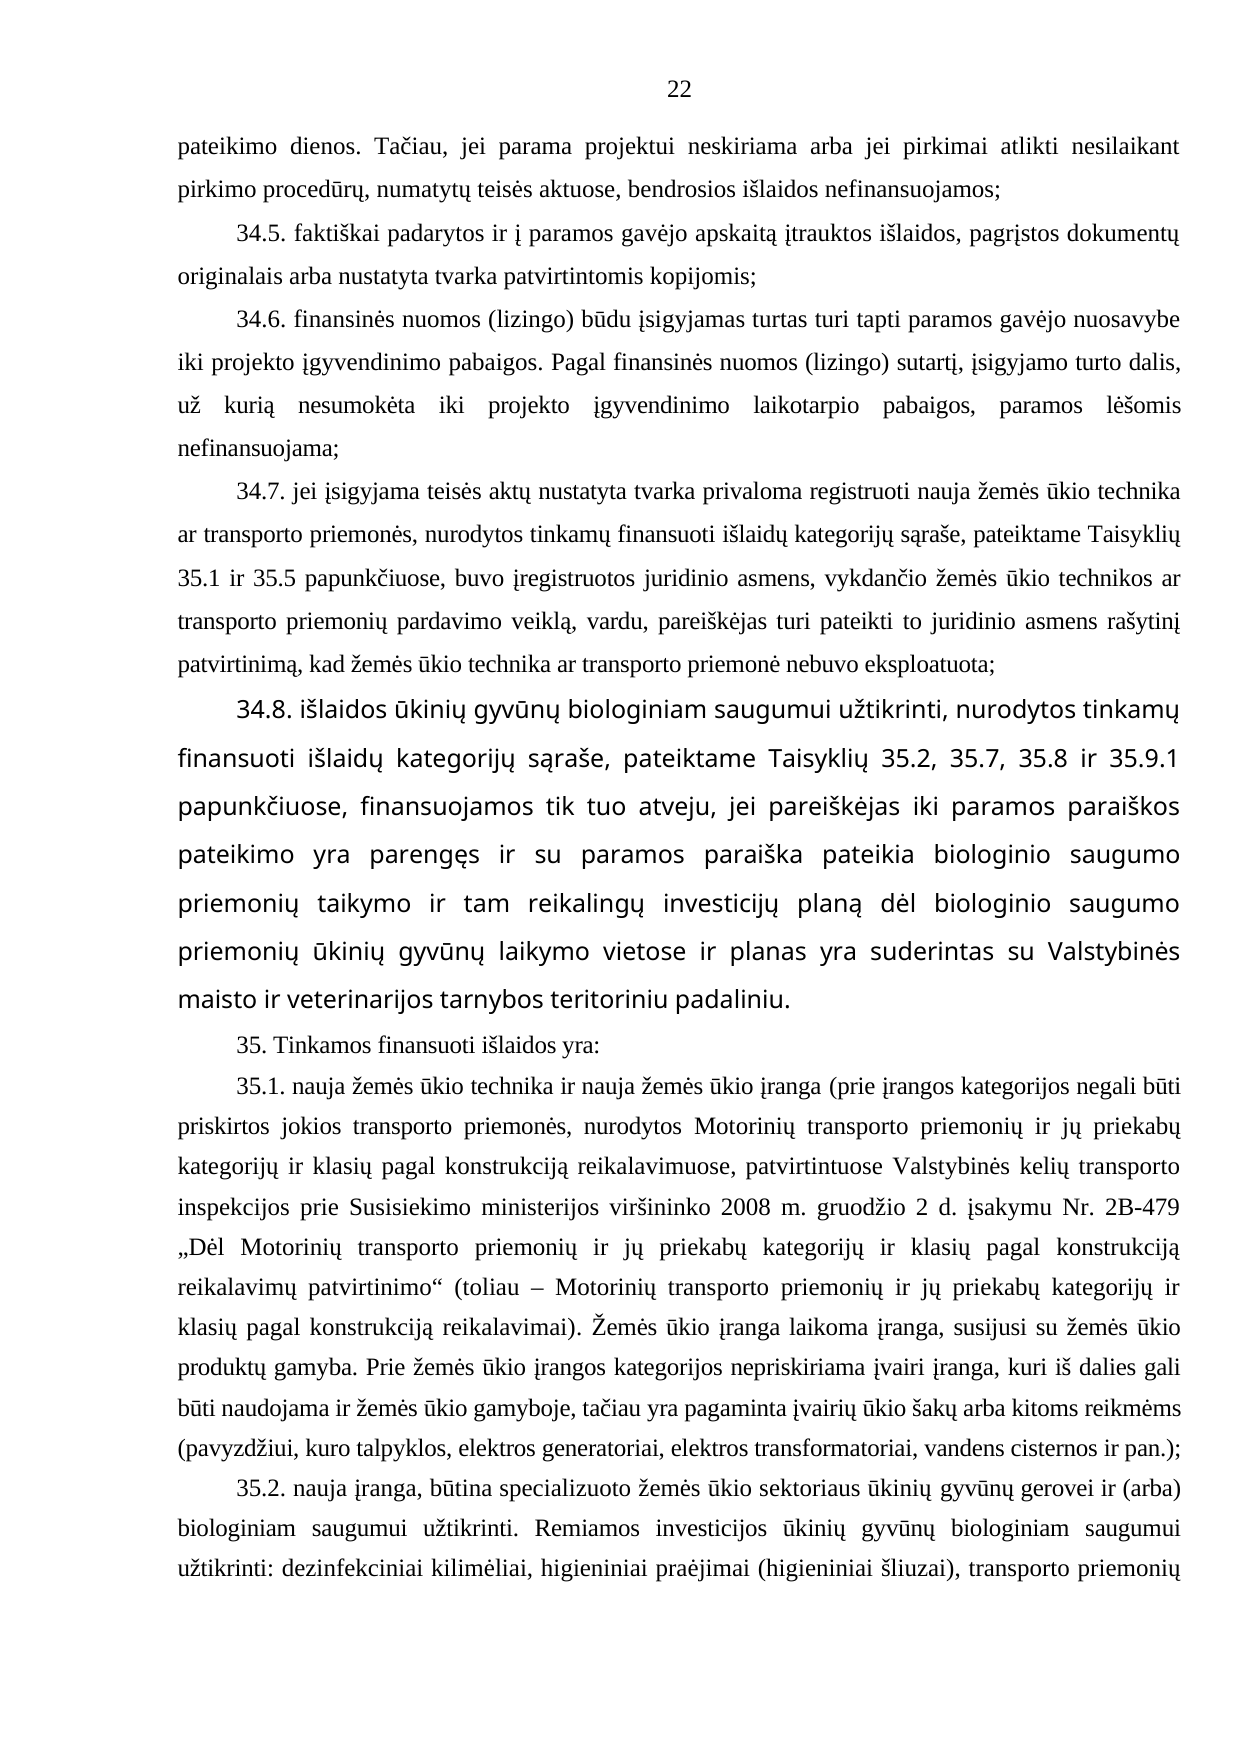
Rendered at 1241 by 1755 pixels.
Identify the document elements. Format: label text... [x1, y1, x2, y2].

text 35.2. nauja įranga, būtina specializuoto žemės ūkio sektoriaus ūkinių gyvūnų gerovei ir (arba) biologiniam saugumui užtikrinti. Remiamos investicijos ūkinių gyvūnų biologiniam saugumui užtikrinti: dezinfekciniai kilimėliai, higieniniai praėjimai (higieniniai šliuzai), transporto priemonių [177, 1473, 1181, 1582]
text 34.7. jei įsigyjama teisės aktų nustatyta tvarka privaloma registruoti nauja žemės ūkio technika ar transporto priemonės, nurodytos tinkamų finansuoti išlaidų kategorijų sąraše, pateiktame Taisyklių 35.1 ir 35.5 papunkčiuose, buvo įregistruotos juridinio asmens, vykdančio žemės ūkio technikos ar transporto priemonių pardavimo veiklą, vardu, pareiškėjas turi pateikti to juridinio asmens rašytinį patvirtinimą, kad žemės ūkio technika ar transporto priemonė nebuvo eksploatuota; [177, 476, 1181, 678]
text 34.6. finansinės nuomos (lizingo) būdu įsigyjamas turtas turi tapti paramos gavėjo nuosavybe iki projekto įgyvendinimo pabaigos. Pagal finansinės nuomos (lizingo) sutartį, įsigyjamo turto dalis, už kurią nesumokėta iki projekto įgyvendinimo laikotarpio pabaigos, paramos lėšomis nefinansuojama; [177, 304, 1181, 462]
text pateikimo dienos. Tačiau, jei parama projektui neskiriama arba jei pirkimai atlikti nesilaikant pirkimo procedūrų, numatytų teisės aktuose, bendrosios išlaidos nefinansuojamos; [177, 131, 1181, 203]
text 34.5. faktiškai padarytos ir į paramos gavėjo apskaitą įtrauktos išlaidos, pagrįstos dokumentų originalais arba nustatyta tvarka patvirtintomis kopijomis; [177, 218, 1181, 289]
text 35. Tinkamos finansuoti išlaidos yra: [177, 1030, 1181, 1059]
text 35.1. nauja žemės ūkio technika ir nauja žemės ūkio įranga (prie įrangos kategorijos negali būti priskirtos jokios transporto priemonės, nurodytos Motorinių transporto priemonių ir jų priekabų kategorijų ir klasių pagal konstrukciją reikalavimuose, patvirtintuose Valstybinės kelių transporto inspekcijos prie Susisiekimo ministerijos viršininko 2008 m. gruodžio 2 d. įsakymu Nr. 2B-479 „Dėl Motorinių transporto priemonių ir jų priekabų kategorijų ir klasių pagal konstrukciją reikalavimų patvirtinimo“ (toliau – Motorinių transporto priemonių ir jų priekabų kategorijų ir klasių pagal konstrukciją reikalavimai). Žemės ūkio įranga laikoma įranga, susijusi su žemės ūkio produktų gamyba. Prie žemės ūkio įrangos kategorijos nepriskiriama įvairi įranga, kuri iš dalies gali būti naudojama ir žemės ūkio gamyboje, tačiau yra pagaminta įvairių ūkio šakų arba kitoms reikmėms (pavyzdžiui, kuro talpyklos, elektros generatoriai, elektros transformatoriai, vandens cisternos ir pan.); [177, 1071, 1181, 1462]
text 34.8. išlaidos ūkinių gyvūnų biologiniam saugumui užtikrinti, nurodytos tinkamų finansuoti išlaidų kategorijų sąraše, pateiktame Taisyklių 35.2, 35.7, 35.8 ir 35.9.1 papunkčiuose, finansuojamos tik tuo atveju, jei pareiškėjas iki paramos paraiškos pateikimo yra parengęs ir su paramos paraiška pateikia biologinio saugumo priemonių taikymo ir tam reikalingų investicijų planą dėl biologinio saugumo priemonių ūkinių gyvūnų laikymo vietose ir planas yra suderintas su Valstybinės maisto ir veterinarijos tarnybos teritoriniu padaliniu. [177, 692, 1181, 1016]
